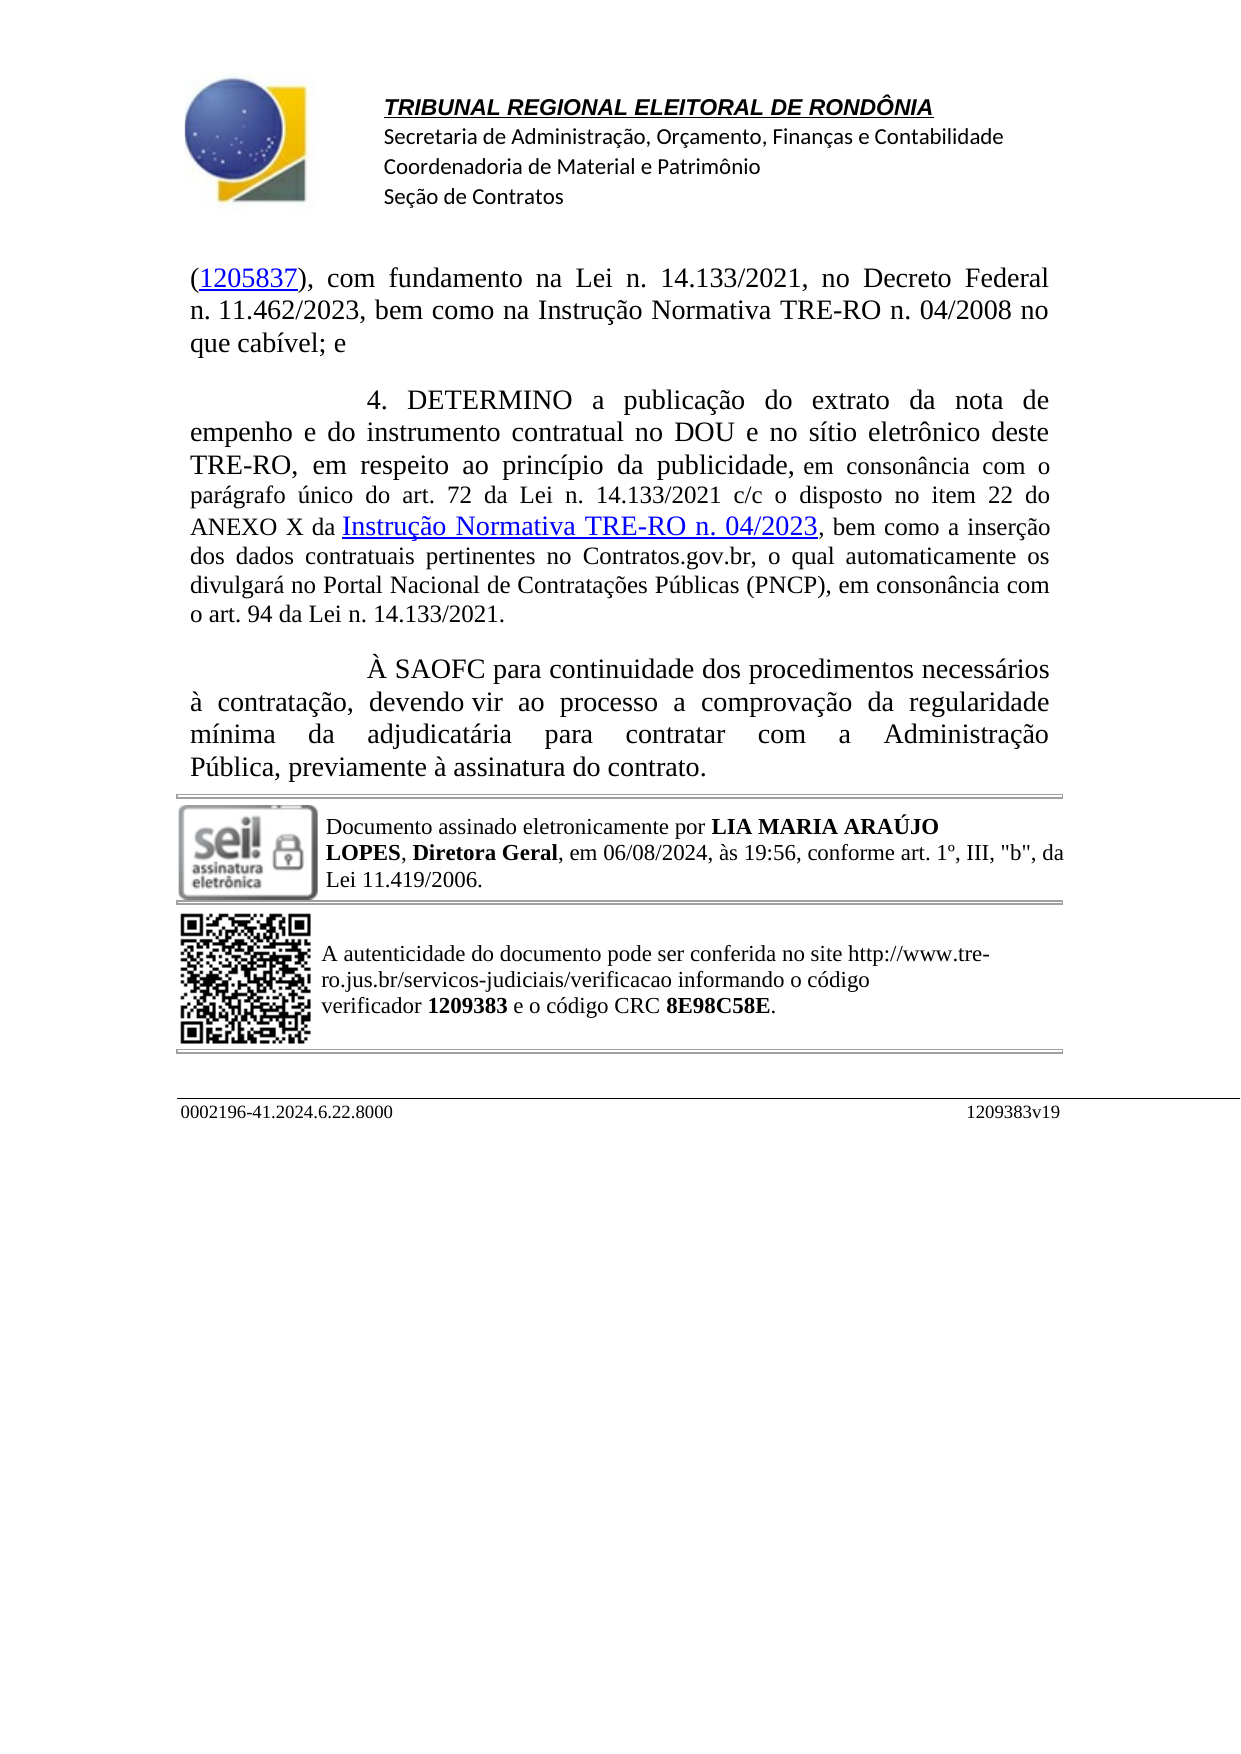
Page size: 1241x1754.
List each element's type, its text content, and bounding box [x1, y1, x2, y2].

text (1205837), com fundamento na Lei n. 14.133/2021, no Decreto Federal n. 11.462/2023, bem como na Instrução Normativa TRE-RO n. 04/2008 no que cabível; e [190, 261, 1051, 358]
table_header 1209383v19 [620, 1099, 1063, 1126]
table_header [177, 804, 324, 900]
text 4. DETERMINO a publicação do extrato da nota de empenho e do instrumento contratual no DOU e no sítio eletrônico deste TRE-RO, em respeito ao princípio da publicidade, em consonância com o parágrafo único do art. 72 da Lei n. 14.133/2021 c/c o disposto no item 22 do ANEXO X da Instrução Normativa TRE-RO n. 04/2023, bem como a inserção dos dados contratuais pertinentes no Contratos.gov.br, o qual automaticamente os divulgará no Portal Nacional de Contratações Públicas (PNCP), em consonância com o art. 94 da Lei n. 14.133/2021. [190, 383, 1051, 628]
table_header [177, 911, 319, 1048]
table_header A autenticidade do documento pode ser conferida no site http://www.tre-ro.jus.br/servicos-judiciais/verificacao informando o código verificador 1209383 e o código CRC 8E98C58E. [319, 911, 1072, 1048]
text À SAOFC para continuidade dos procedimentos necessários à contratação, devendo vir ao processo a comprovação da regularidade mínima da adjudicatária para contratar com a Administração Pública, previamente à assinatura do contrato. [190, 653, 1051, 782]
table_header Documento assinado eletronicamente por LIA MARIA ARAÚJO LOPES, Diretora Geral, em 06/08/2024, às 19:56, conforme art. 1º, III, "b", da Lei 11.419/2006. [324, 804, 1072, 901]
table_header 0002196-41.2024.6.22.8000 [177, 1099, 620, 1126]
